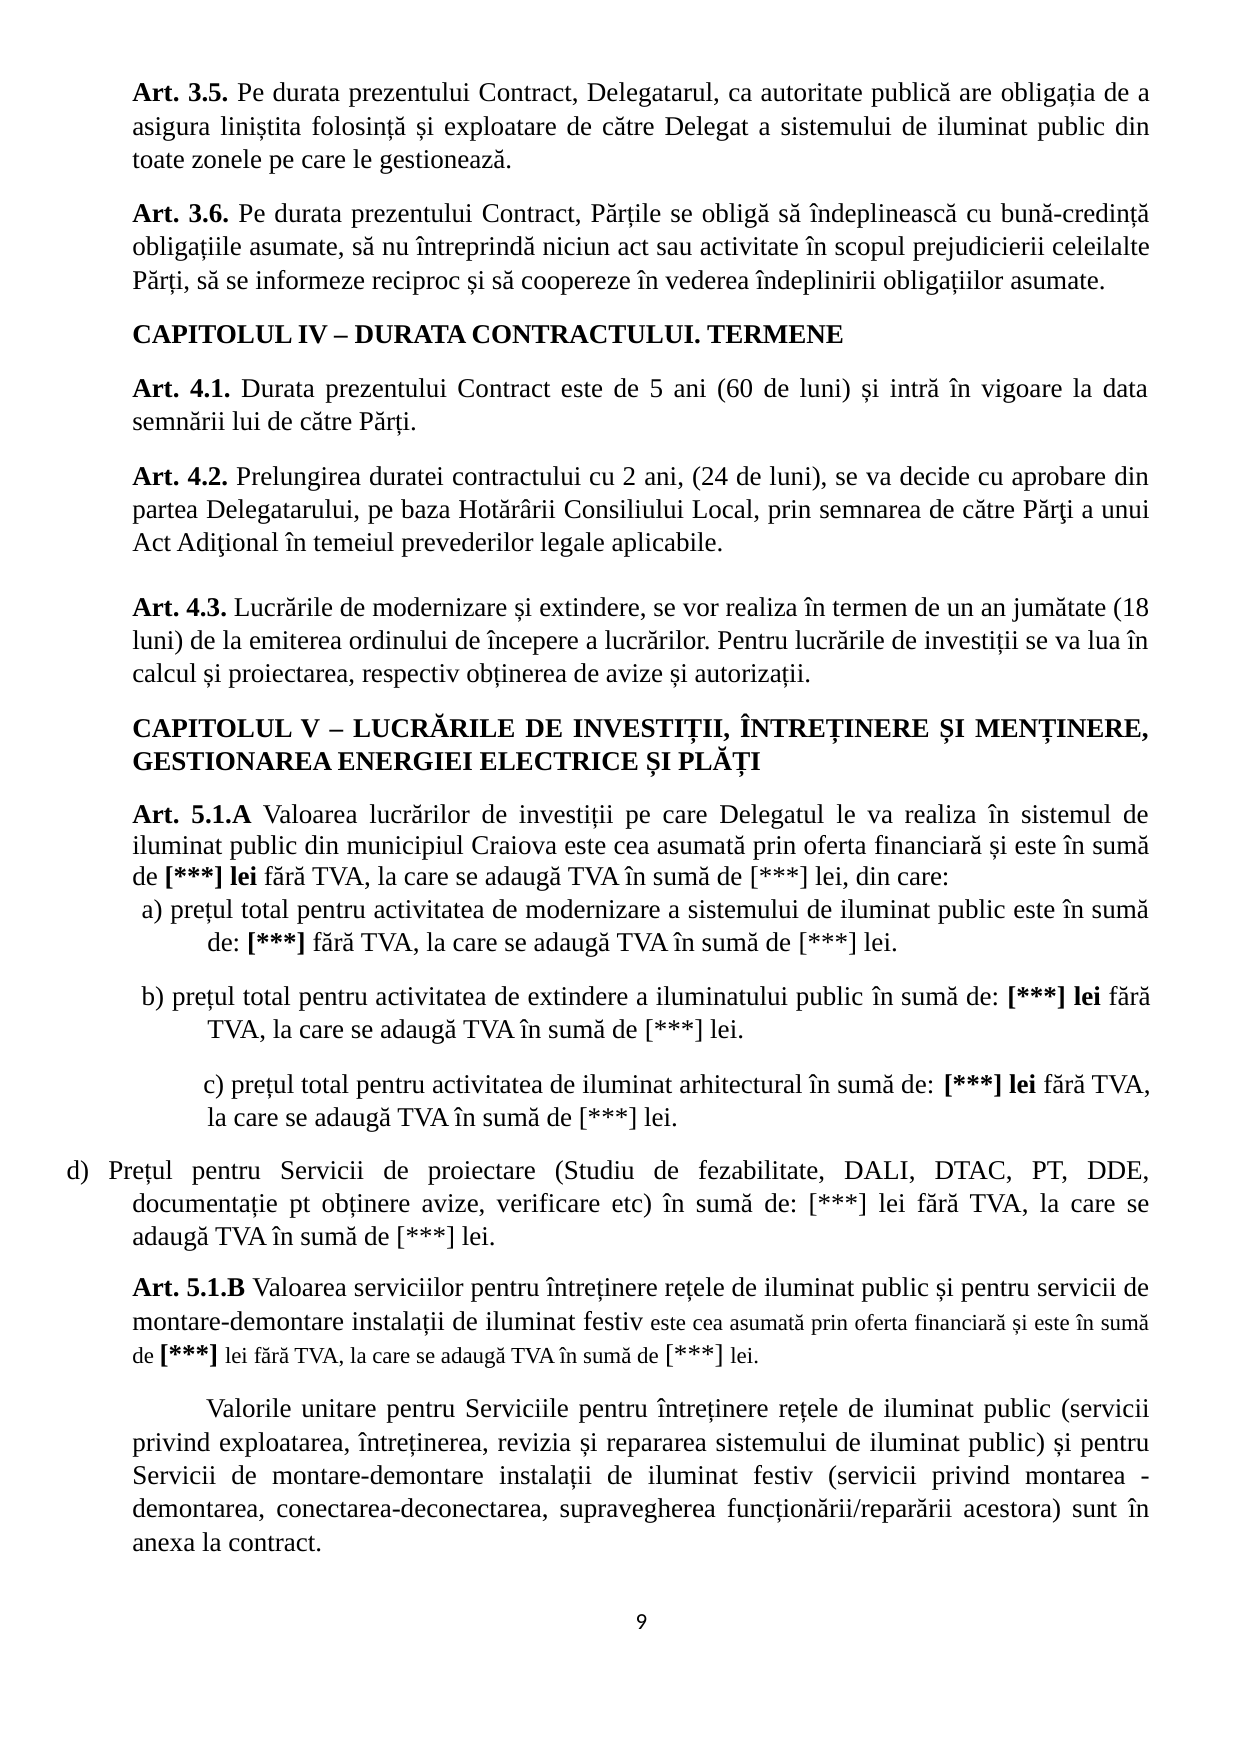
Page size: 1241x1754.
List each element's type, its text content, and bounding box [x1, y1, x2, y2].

text Art. 3.6. Pe durata prezentului Contract, Părțile se obligă să îndeplinească cu bună-credință obligațiile asumate, să nu întreprindă niciun act sau activitate în scopul prejudicierii celeilalte Părți, să se informeze reciproc și să coopereze în vederea îndeplinirii obligațiilor asumate. [132, 196, 1151, 296]
text Art. 5.1.A Valoarea lucrărilor de investiții pe care Delegatul le va realiza în sistemul de iluminat public din municipiul Craiova este cea asumată prin oferta financiară și este în sumă de [***] lei fără TVA, la care se adaugă TVA în sumă de [***] lei, din care: [132, 798, 1151, 891]
text CAPITOLUL IV – DURATA CONTRACTULUI. TERMENE [132, 317, 1151, 350]
text a) prețul total pentru activitatea de modernizare a sistemului de iluminat public este în sumă de: [***] fără TVA, la care se adaugă TVA în sumă de [***] lei. [141, 891, 1151, 958]
text b) prețul total pentru activitatea de extindere a iluminatului public în sumă de: [***] lei fără TVA, la care se adaugă TVA în sumă de [***] lei. [141, 979, 1151, 1046]
text Art. 4.2. Prelungirea duratei contractului cu 2 ani, (24 de luni), se va decide cu aprobare din partea Delegatarului, pe baza Hotărârii Consiliului Local, prin semnarea de către Părţi a unui Act Adiţional în temeiul prevederilor legale aplicabile. [132, 458, 1151, 558]
text Art. 5.1.B Valoarea serviciilor pentru întreținere rețele de iluminat public și pentru servicii de montare-demontare instalații de iluminat festiv este cea asumată prin oferta financiară și este în sumă de [***] lei fără TVA, la care se adaugă TVA în sumă de [***] lei. [132, 1270, 1151, 1370]
text CAPITOLUL V – LUCRĂRILE DE INVESTIȚII, ÎNTREȚINERE ȘI MENȚINERE, GESTIONAREA ENERGIEI ELECTRICE ȘI PLĂȚI [132, 710, 1151, 777]
list d) Prețul pentru Servicii de proiectare (Studiu de fezabilitate, DALI, DTAC, PT, DDE, documentație pt obținere avize, verificare etc) în sumă de: [***] lei fără TVA, la care se adaugă TVA în sumă de [***] lei. [66, 1154, 1151, 1251]
text Art. 3.5. Pe durata prezentului Contract, Delegatarul, ca autoritate publică are obligația de a asigura liniștita folosință și exploatare de către Delegat a sistemului de iluminat public din toate zonele pe care le gestionează. [132, 75, 1151, 175]
text Art. 4.3. Lucrările de modernizare și extindere, se vor realiza în termen de un an jumătate (18 luni) de la emiterea ordinului de începere a lucrărilor. Pentru lucrările de investiții se va lua în calcul și proiectarea, respectiv obținerea de avize și autorizații. [132, 589, 1151, 689]
text Valorile unitare pentru Serviciile pentru întreținere rețele de iluminat public (servicii privind exploatarea, întreținerea, revizia și repararea sistemului de iluminat public) și pentru Servicii de montare-demontare instalații de iluminat festiv (servicii privind montarea - demontarea, conectarea-deconectarea, supravegherea funcționării/reparării acestora) sunt în anexa la contract. [132, 1391, 1151, 1558]
text c) prețul total pentru activitatea de iluminat arhitectural în sumă de: [***] lei fără TVA, la care se adaugă TVA în sumă de [***] lei. [141, 1066, 1151, 1133]
text Art. 4.1. Durata prezentului Contract este de 5 ani (60 de luni) și intră în vigoare la data semnării lui de către Părți. [132, 371, 1151, 437]
